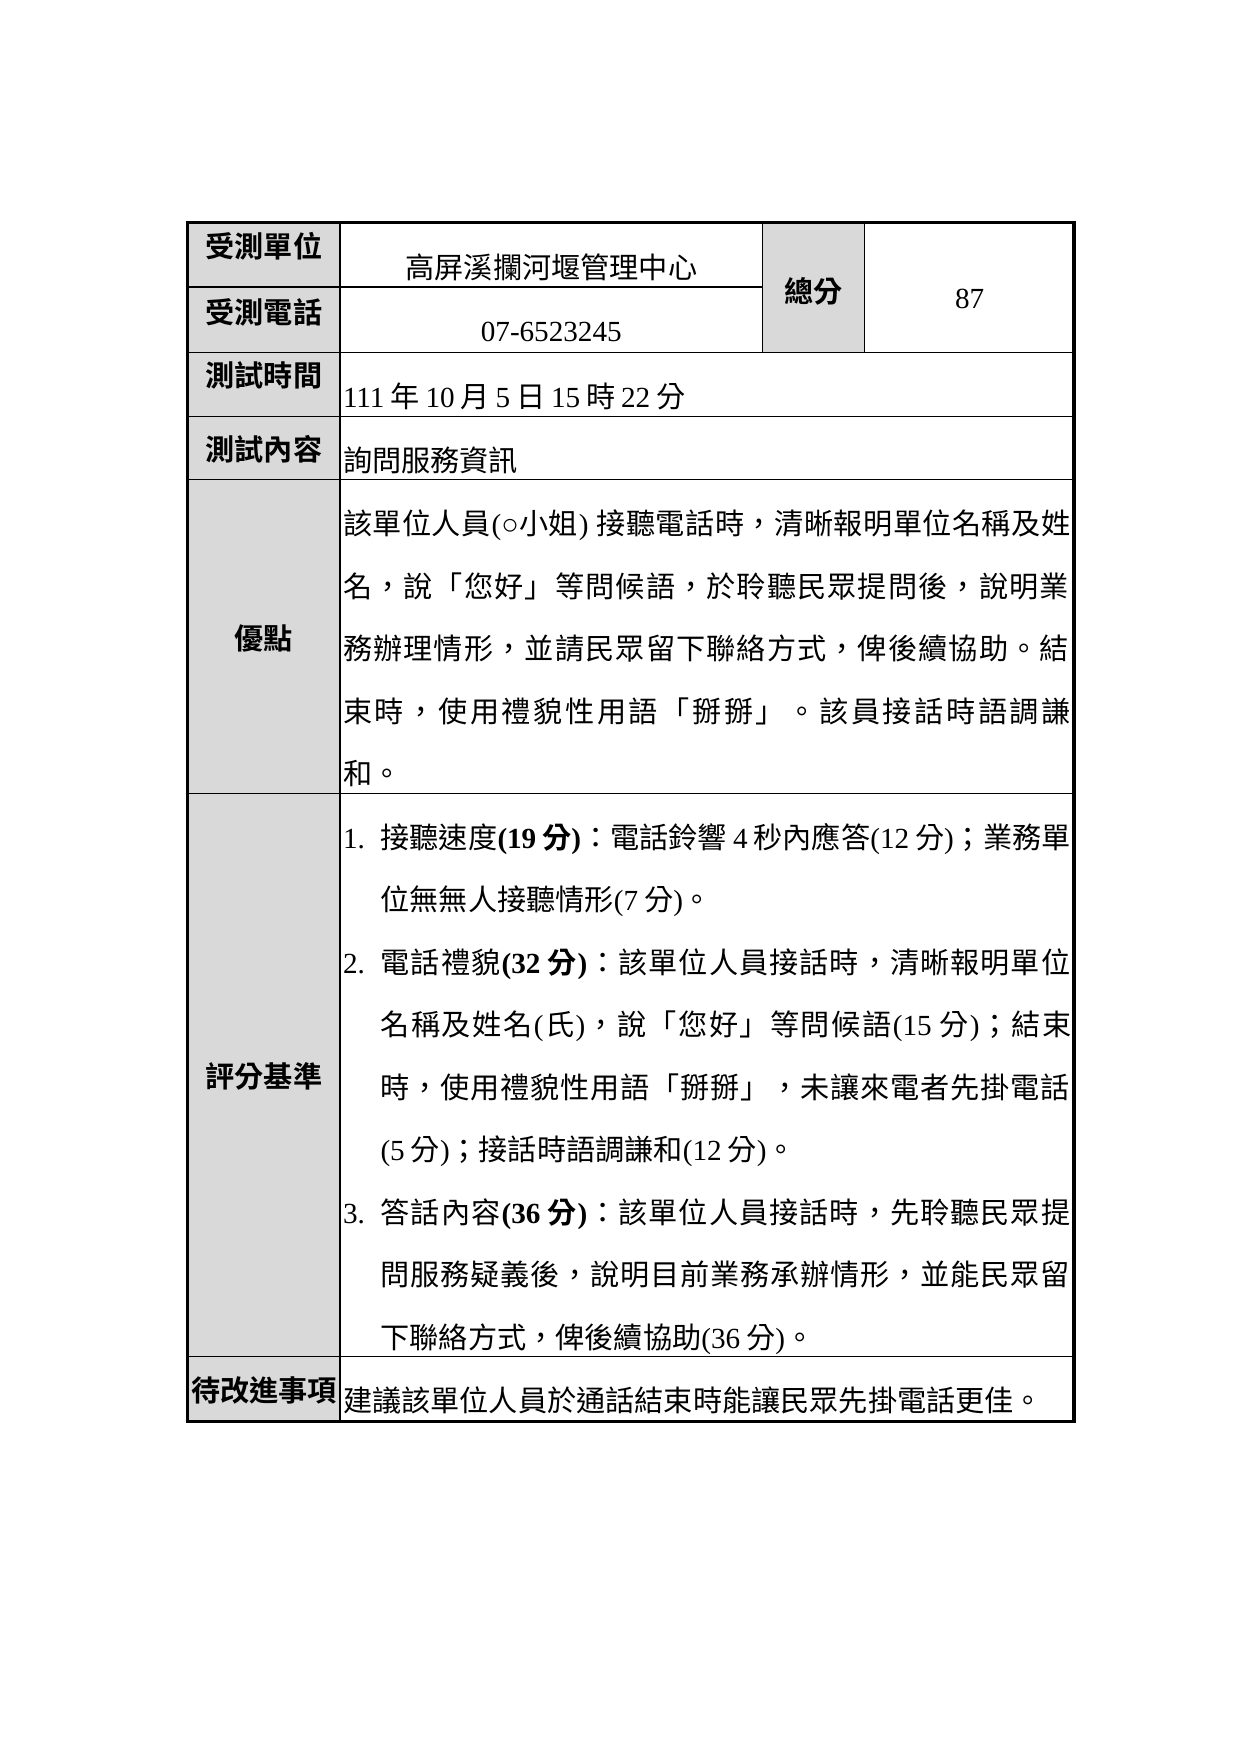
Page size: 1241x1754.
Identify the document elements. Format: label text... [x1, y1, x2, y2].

table_cell 111年10月5日15時22分 [341, 353, 1072, 416]
table_header 總分 [763, 224, 864, 352]
table_cell 該單位人員(○小姐) 接聽電話時，清晰報明單位名稱及姓名，說「您好」等問候語，於聆聽民眾提問後，說明業務辦理情形，並請民眾留下聯絡方式，俾後續協助。結束時，使用禮貌性用語「掰掰」。該員接話時語調謙和。 [341, 480, 1072, 793]
table_cell 測試內容 [189, 417, 339, 479]
table_cell 接聽速度(19分)：電話鈴響4秒內應答(12分)；業務單位無無人接聽情形(7分)。 電話禮貌(32分)：該單位人員接話時，清晰報明單位名稱及姓名(氏)，說「您好」等問候語(15分)；結束時，使用禮貌性用語「掰掰」，未讓來電者先掛電話(5分)；接話時語調謙和(12分)。 答話內容(36分)：該單位人員接話時，先聆聽民眾提問服務疑義後，說明目前業務承辦情形，並能民眾留下聯絡方式，俾後續協助(36分)。 [341, 794, 1072, 1356]
table_cell 評分基準 [189, 794, 339, 1356]
table_header 87 [865, 224, 1072, 352]
table_cell 待改進事項 [189, 1357, 339, 1420]
table_cell 建議該單位人員於通話結束時能讓民眾先掛電話更佳。 [341, 1357, 1072, 1420]
table_cell 受測電話 [189, 288, 339, 352]
table_header 受測單位 [189, 224, 339, 286]
table_header 高屏溪攔河堰管理中心 [341, 224, 762, 286]
table_cell 優點 [189, 480, 339, 793]
table_cell 07-6523245 [341, 288, 762, 352]
table_cell 測試時間 [189, 353, 339, 416]
table_cell 詢問服務資訊 [341, 417, 1072, 479]
